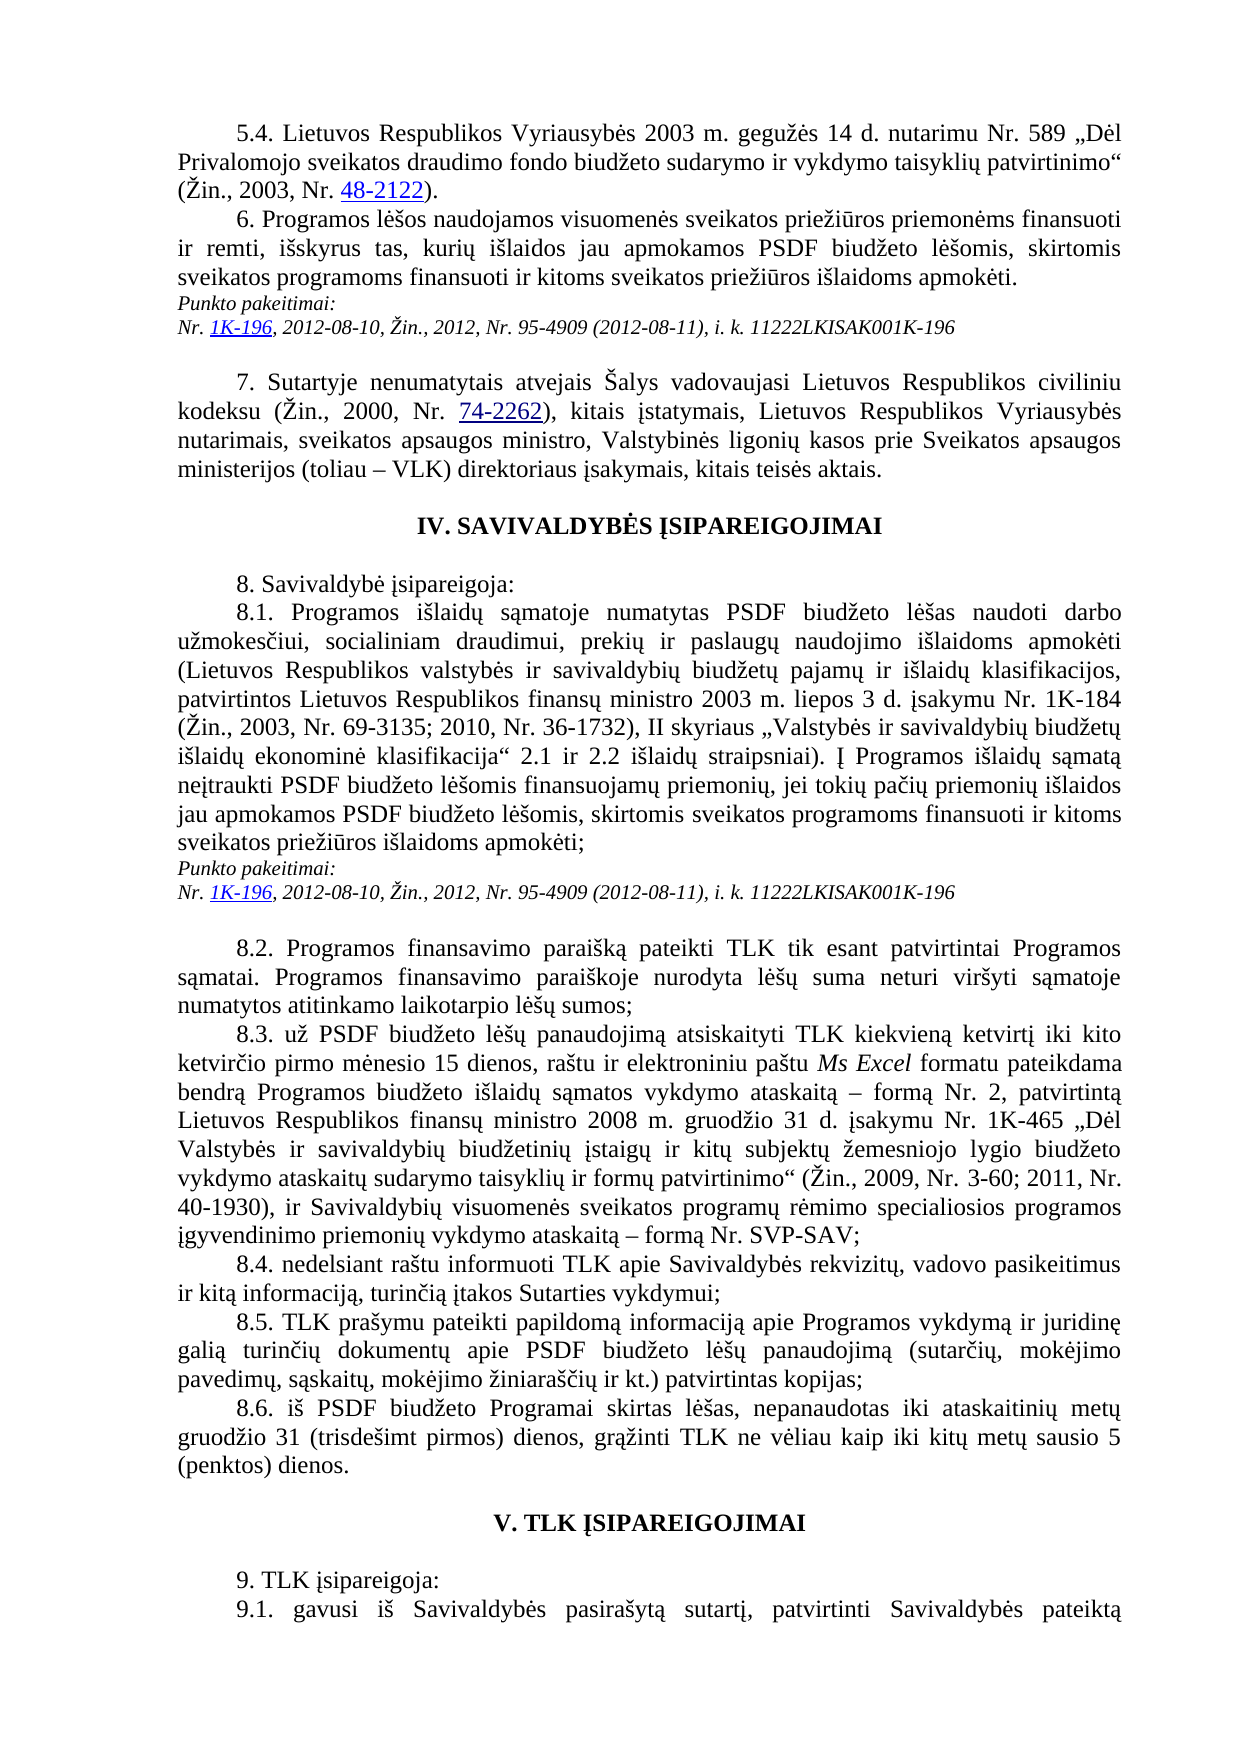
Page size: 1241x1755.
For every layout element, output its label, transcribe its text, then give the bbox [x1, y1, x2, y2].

text Punkto pakeitimai: [177, 856, 1122, 880]
text Nr. 1K-196, 2012-08-10, Žin., 2012, Nr. 95-4909 (2012-08-11), i. k. 11222LKISAK001K-196 [177, 880, 1122, 904]
text 9. TLK įsipareigoja: [177, 1566, 1122, 1594]
text 8. Savivaldybė įsipareigoja: [177, 569, 1122, 597]
text IV. SAVIVALDYBĖS ĮSIPAREIGOJIMAI [177, 511, 1122, 540]
text 9.1. gavusi iš Savivaldybės pasirašytą sutartį, patvirtinti Savivaldybės pateiktą [177, 1594, 1122, 1623]
text V. TLK ĮSIPAREIGOJIMAI [177, 1508, 1122, 1537]
text 8.6. iš PSDF biudžeto Programai skirtas lėšas, nepanaudotas iki ataskaitinių metų gruodžio 31 (trisdešimt pirmos) dienos, grąžinti TLK ne vėliau kaip iki kitų metų sausio 5 (penktos) dienos. [177, 1393, 1122, 1479]
text Nr. 1K-196, 2012-08-10, Žin., 2012, Nr. 95-4909 (2012-08-11), i. k. 11222LKISAK001K-196 [177, 315, 1122, 339]
text 8.5. TLK prašymu pateikti papildomą informaciją apie Programos vykdymą ir juridinę galią turinčių dokumentų apie PSDF biudžeto lėšų panaudojimą (sutarčių, mokėjimo pavedimų, sąskaitų, mokėjimo žiniaraščių ir kt.) patvirtintas kopijas; [177, 1307, 1122, 1393]
text 7. Sutartyje nenumatytais atvejais Šalys vadovaujasi Lietuvos Respublikos civiliniu kodeksu (Žin., 2000, Nr. 74-2262), kitais įstatymais, Lietuvos Respublikos Vyriausybės nutarimais, sveikatos apsaugos ministro, Valstybinės ligonių kasos prie Sveikatos apsaugos ministerijos (toliau – VLK) direktoriaus įsakymais, kitais teisės aktais. [177, 367, 1122, 482]
text 8.4. nedelsiant raštu informuoti TLK apie Savivaldybės rekvizitų, vadovo pasikeitimus ir kitą informaciją, turinčią įtakos Sutarties vykdymui; [177, 1249, 1122, 1307]
text 5.4. Lietuvos Respublikos Vyriausybės 2003 m. gegužės 14 d. nutarimu Nr. 589 „Dėl Privalomojo sveikatos draudimo fondo biudžeto sudarymo ir vykdymo taisyklių patvirtinimo“ (Žin., 2003, Nr. 48-2122). [177, 118, 1122, 204]
text 6. Programos lėšos naudojamos visuomenės sveikatos priežiūros priemonėms finansuoti ir remti, išskyrus tas, kurių išlaidos jau apmokamos PSDF biudžeto lėšomis, skirtomis sveikatos programoms finansuoti ir kitoms sveikatos priežiūros išlaidoms apmokėti. [177, 204, 1122, 291]
text 8.3. už PSDF biudžeto lėšų panaudojimą atsiskaityti TLK kiekvieną ketvirtį iki kito ketvirčio pirmo mėnesio 15 dienos, raštu ir elektroniniu paštu Ms Excel formatu pateikdama bendrą Programos biudžeto išlaidų sąmatos vykdymo ataskaitą – formą Nr. 2, patvirtintą Lietuvos Respublikos finansų ministro 2008 m. gruodžio 31 d. įsakymu Nr. 1K-465 „Dėl Valstybės ir savivaldybių biudžetinių įstaigų ir kitų subjektų žemesniojo lygio biudžeto vykdymo ataskaitų sudarymo taisyklių ir formų patvirtinimo“ (Žin., 2009, Nr. 3-60; 2011, Nr. 40-1930), ir Savivaldybių visuomenės sveikatos programų rėmimo specialiosios programos įgyvendinimo priemonių vykdymo ataskaitą – formą Nr. SVP-SAV; [177, 1019, 1122, 1249]
text Punkto pakeitimai: [177, 291, 1122, 315]
text 8.2. Programos finansavimo paraišką pateikti TLK tik esant patvirtintai Programos sąmatai. Programos finansavimo paraiškoje nurodyta lėšų suma neturi viršyti sąmatoje numatytos atitinkamo laikotarpio lėšų sumos; [177, 933, 1122, 1019]
text 8.1. Programos išlaidų sąmatoje numatytas PSDF biudžeto lėšas naudoti darbo užmokesčiui, socialiniam draudimui, prekių ir paslaugų naudojimo išlaidoms apmokėti (Lietuvos Respublikos valstybės ir savivaldybių biudžetų pajamų ir išlaidų klasifikacijos, patvirtintos Lietuvos Respublikos finansų ministro 2003 m. liepos 3 d. įsakymu Nr. 1K-184 (Žin., 2003, Nr. 69-3135; 2010, Nr. 36-1732), II skyriaus „Valstybės ir savivaldybių biudžetų išlaidų ekonominė klasifikacija“ 2.1 ir 2.2 išlaidų straipsniai). Į Programos išlaidų sąmatą neįtraukti PSDF biudžeto lėšomis finansuojamų priemonių, jei tokių pačių priemonių išlaidos jau apmokamos PSDF biudžeto lėšomis, skirtomis sveikatos programoms finansuoti ir kitoms sveikatos priežiūros išlaidoms apmokėti; [177, 597, 1122, 856]
